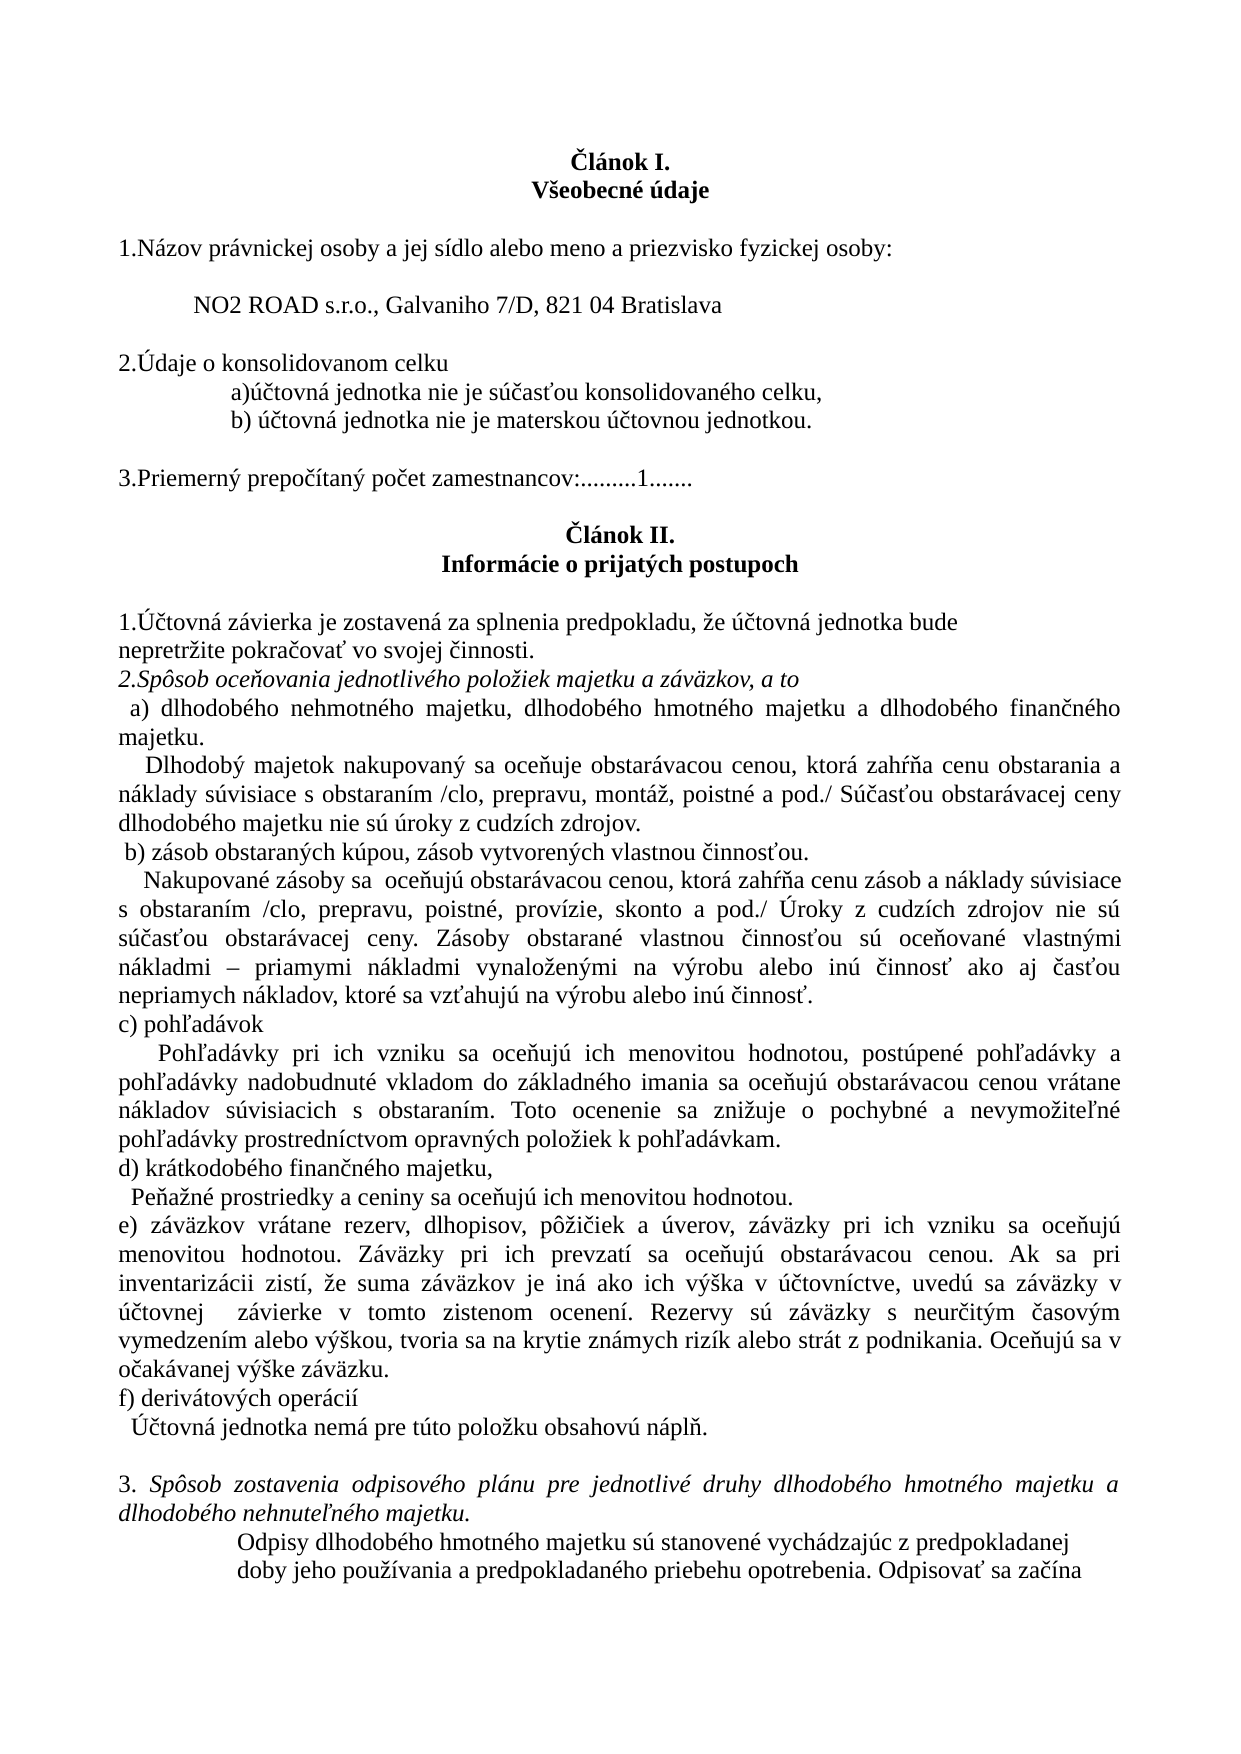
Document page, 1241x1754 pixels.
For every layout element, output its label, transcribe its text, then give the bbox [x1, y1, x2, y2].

text c) pohľadávok [118, 1009, 1122, 1038]
text doby jeho používania a predpokladaného priebehu opotrebenia. Odpisovať sa začína [118, 1556, 1122, 1584]
text b) účtovná jednotka nie je materskou účtovnou jednotkou. [118, 406, 1122, 434]
text Odpisy dlhodobého hmotného majetku sú stanovené vychádzajúc z predpokladanej [118, 1527, 1122, 1556]
list Spôsob oceňovania jednotlivého položiek majetku a záväzkov, a to [118, 664, 1122, 693]
list Názov právnickej osoby a jej sídlo alebo meno a priezvisko fyzickej osoby: [118, 233, 1122, 262]
text f) derivátových operácií [118, 1383, 1122, 1412]
text Informácie o prijatých postupoch [118, 549, 1122, 578]
text Pohľadávky pri ich vzniku sa oceňujú ich menovitou hodnotou, postúpené pohľadávky a pohľadávky nadobudnuté vkladom do základného imania sa oceňujú obstarávacou cenou vrátane nákladov súvisiacich s obstaraním. Toto ocenenie sa znižuje o pochybné a nevymožiteľné pohľadávky prostredníctvom opravných položiek k pohľadávkam. [118, 1038, 1122, 1153]
text Účtovná jednotka nemá pre túto položku obsahovú náplň. [118, 1412, 1122, 1441]
text Dlhodobý majetok nakupovaný sa oceňuje obstarávacou cenou, ktorá zahŕňa cenu obstarania a náklady súvisiace s obstaraním /clo, prepravu, montáž, poistné a pod./ Súčasťou obstarávacej ceny dlhodobého majetku nie sú úroky z cudzích zdrojov. [118, 751, 1122, 837]
list Účtovná závierka je zostavená za splnenia predpokladu, že účtovná jednotka bude [118, 607, 1122, 636]
text e) záväzkov vrátane rezerv, dlhopisov, pôžičiek a úverov, záväzky pri ich vzniku sa oceňujú menovitou hodnotou. Záväzky pri ich prevzatí sa oceňujú obstarávacou cenou. Ak sa pri inventarizácii zistí, že suma záväzkov je iná ako ich výška v účtovníctve, uvedú sa záväzky v účtovnej závierke v tomto zistenom ocenení. Rezervy sú záväzky s neurčitým časovým vymedzením alebo výškou, tvoria sa na krytie známych rizík alebo strát z podnikania. Oceňujú sa v očakávanej výške záväzku. [118, 1211, 1122, 1383]
text d) krátkodobého finančného majetku, [118, 1153, 1122, 1182]
text Všeobecné údaje [118, 176, 1122, 204]
text nepretržite pokračovať vo svojej činnosti. [118, 636, 1122, 664]
text b) zásob obstaraných kúpou, zásob vytvorených vlastnou činnosťou. [118, 837, 1122, 866]
text 3. Spôsob zostavenia odpisového plánu pre jednotlivé druhy dlhodobého hmotného majetku a dlhodobého nehnuteľného majetku. [118, 1469, 1122, 1527]
text a) dlhodobého nehmotného majetku, dlhodobého hmotného majetku a dlhodobého finančného majetku. [118, 693, 1122, 751]
text Článok I. [118, 147, 1122, 176]
text Nakupované zásoby sa oceňujú obstarávacou cenou, ktorá zahŕňa cenu zásob a náklady súvisiace s obstaraním /clo, prepravu, poistné, provízie, skonto a pod./ Úroky z cudzích zdrojov nie sú súčasťou obstarávacej ceny. Zásoby obstarané vlastnou činnosťou sú oceňované vlastnými nákladmi – priamymi nákladmi vynaloženými na výrobu alebo inú činnosť ako aj časťou nepriamych nákladov, ktoré sa vzťahujú na výrobu alebo inú činnosť. [118, 866, 1122, 1009]
text Peňažné prostriedky a ceniny sa oceňujú ich menovitou hodnotou. [118, 1182, 1122, 1211]
text a)účtovná jednotka nie je súčasťou konsolidovaného celku, [118, 377, 1122, 406]
list Priemerný prepočítaný počet zamestnancov:.........1....... [118, 463, 1122, 492]
text NO2 ROAD s.r.o., Galvaniho 7/D, 821 04 Bratislava [118, 291, 1122, 319]
list Údaje o konsolidovanom celku [118, 348, 1122, 377]
text Článok II. [118, 521, 1122, 549]
